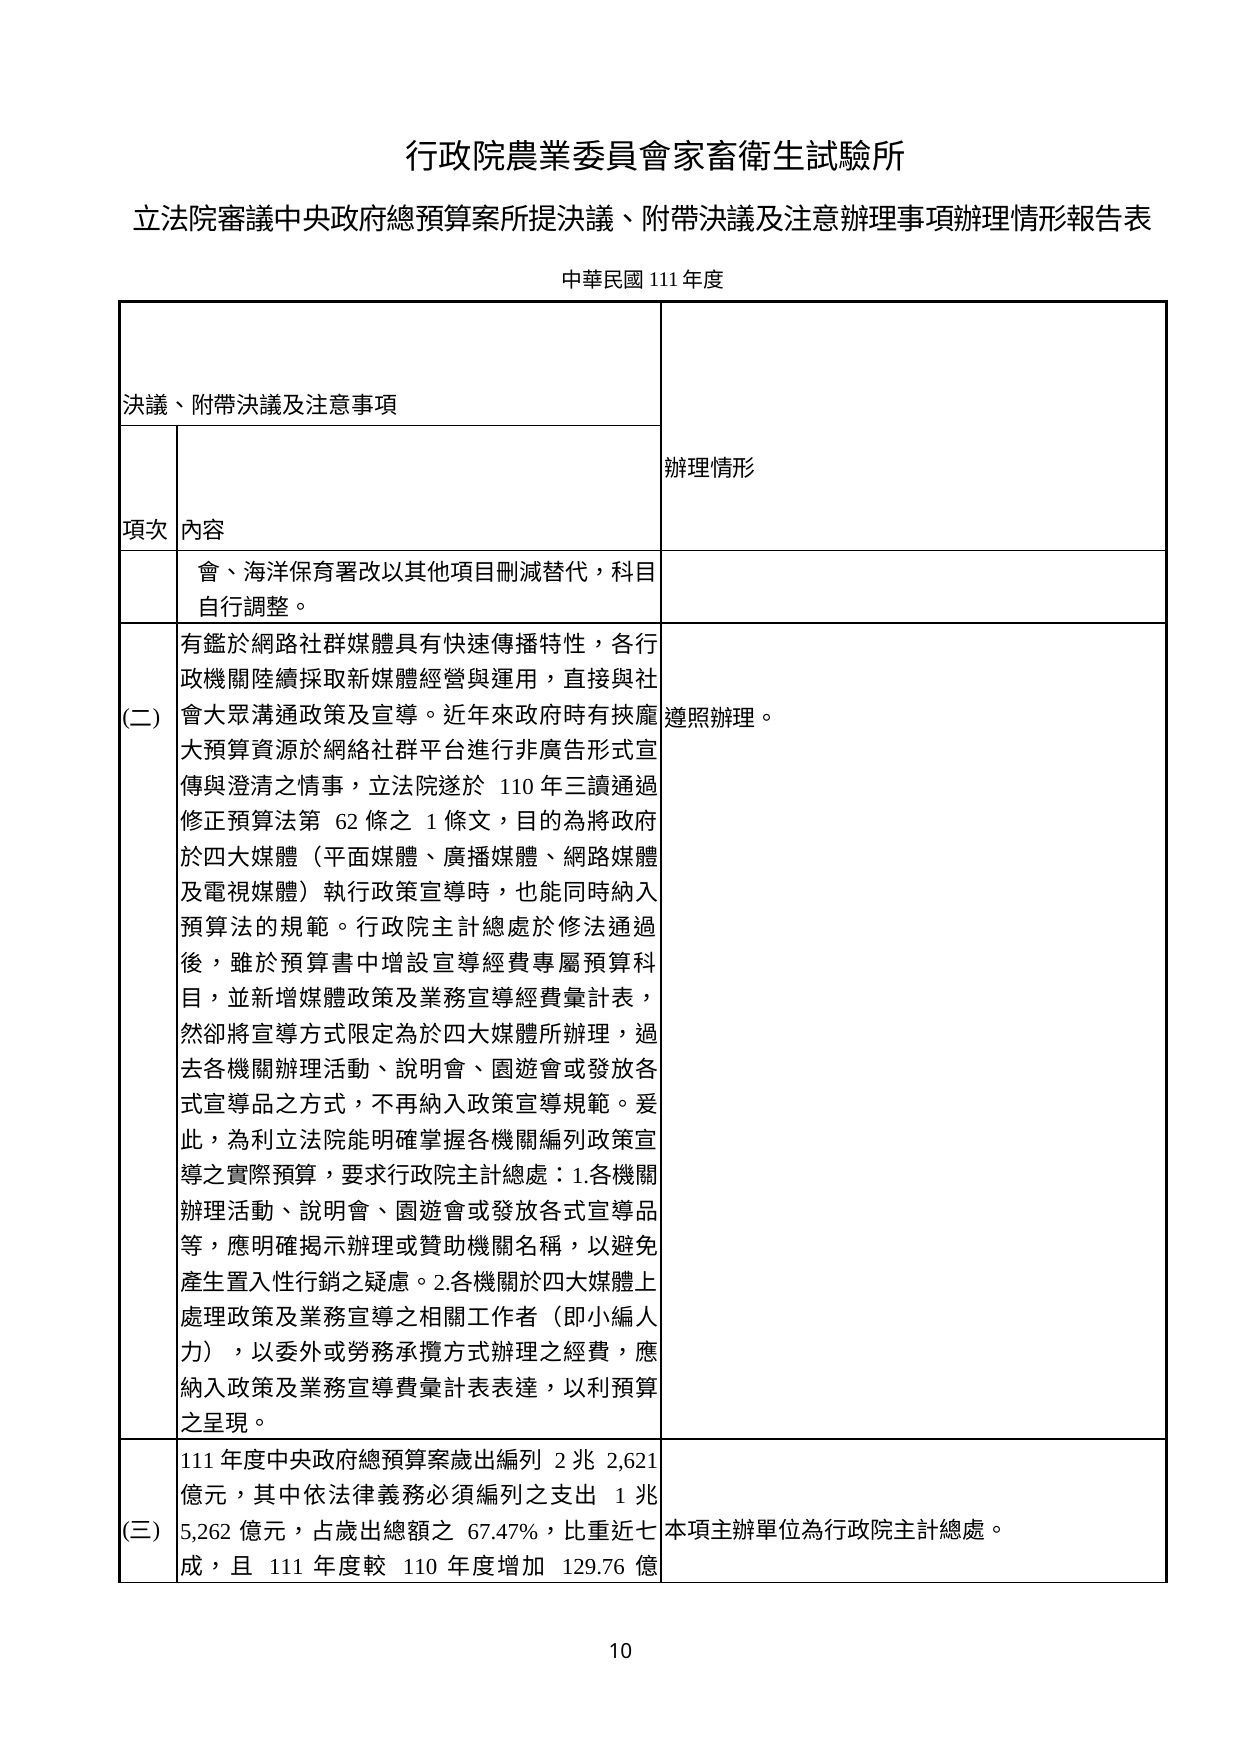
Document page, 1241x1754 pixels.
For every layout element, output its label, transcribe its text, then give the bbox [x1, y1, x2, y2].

table_cell 辦理情形 [662, 303, 1165, 550]
table_cell 立法院審議中央政府總預算案所提決議、附帶決議及注意辦理事項辦理情形報告表 [119, 175, 1166, 237]
table_cell [642, 303, 660, 425]
table_cell 中華民國111年度 [119, 237, 1166, 300]
table_cell 會、海洋保育署改以其他項目刪減替代，科目自行調整。 [178, 551, 660, 622]
table_cell [642, 426, 660, 550]
table_cell [662, 551, 1165, 622]
table_cell 本項主辦單位為行政院主計總處。 [662, 1440, 1165, 1581]
table_cell (三) [121, 1440, 176, 1581]
table_cell 項次 [121, 426, 176, 550]
table_cell 內容 [178, 426, 642, 550]
table_cell 遵照辦理。 [662, 624, 1165, 1438]
table_cell 決議、附帶決議及注意事項 [121, 303, 642, 425]
table_cell 111 年度中央政府總預算案歲出編列 2 兆 2,621 億元，其中依法律義務必須編列之支出 1 兆 5,262 億元，占歲出總額之 67.47%，比重近七成，且 111 年度較 110 年度增加 129.76 億 [178, 1440, 660, 1581]
table_cell (二) [121, 624, 176, 1438]
table_header 行政院農業委員會家畜衛生試驗所 [119, 112, 1166, 175]
table_cell 有鑑於網路社群媒體具有快速傳播特性，各行政機關陸續採取新媒體經營與運用，直接與社會大眾溝通政策及宣導。近年來政府時有挾龐大預算資源於網絡社群平台進行非廣告形式宣傳與澄清之情事，立法院遂於 110 年三讀通過修正預算法第 62 條之 1 條文，目的為將政府於四大媒體（平面媒體、廣播媒體、網路媒體及電視媒體）執行政策宣導時，也能同時納入預算法的規範。行政院主計總處於修法通過後，雖於預算書中增設宣導經費專屬預算科目，並新增媒體政策及業務宣導經費彙計表，然卻將宣導方式限定為於四大媒體所辦理，過去各機關辦理活動、說明會、園遊會或發放各式宣導品之方式，不再納入政策宣導規範。爰此，為利立法院能明確掌握各機關編列政策宣導之實際預算，要求行政院主計總處：1.各機關辦理活動、說明會、園遊會或發放各式宣導品等，應明確揭示辦理或贊助機關名稱，以避免產生置入性行銷之疑慮。2.各機關於四大媒體上處理政策及業務宣導之相關工作者（即小編人力），以委外或勞務承攬方式辦理之經費，應納入政策及業務宣導費彙計表表達，以利預算之呈現。 [178, 624, 660, 1438]
table_cell [121, 551, 176, 622]
